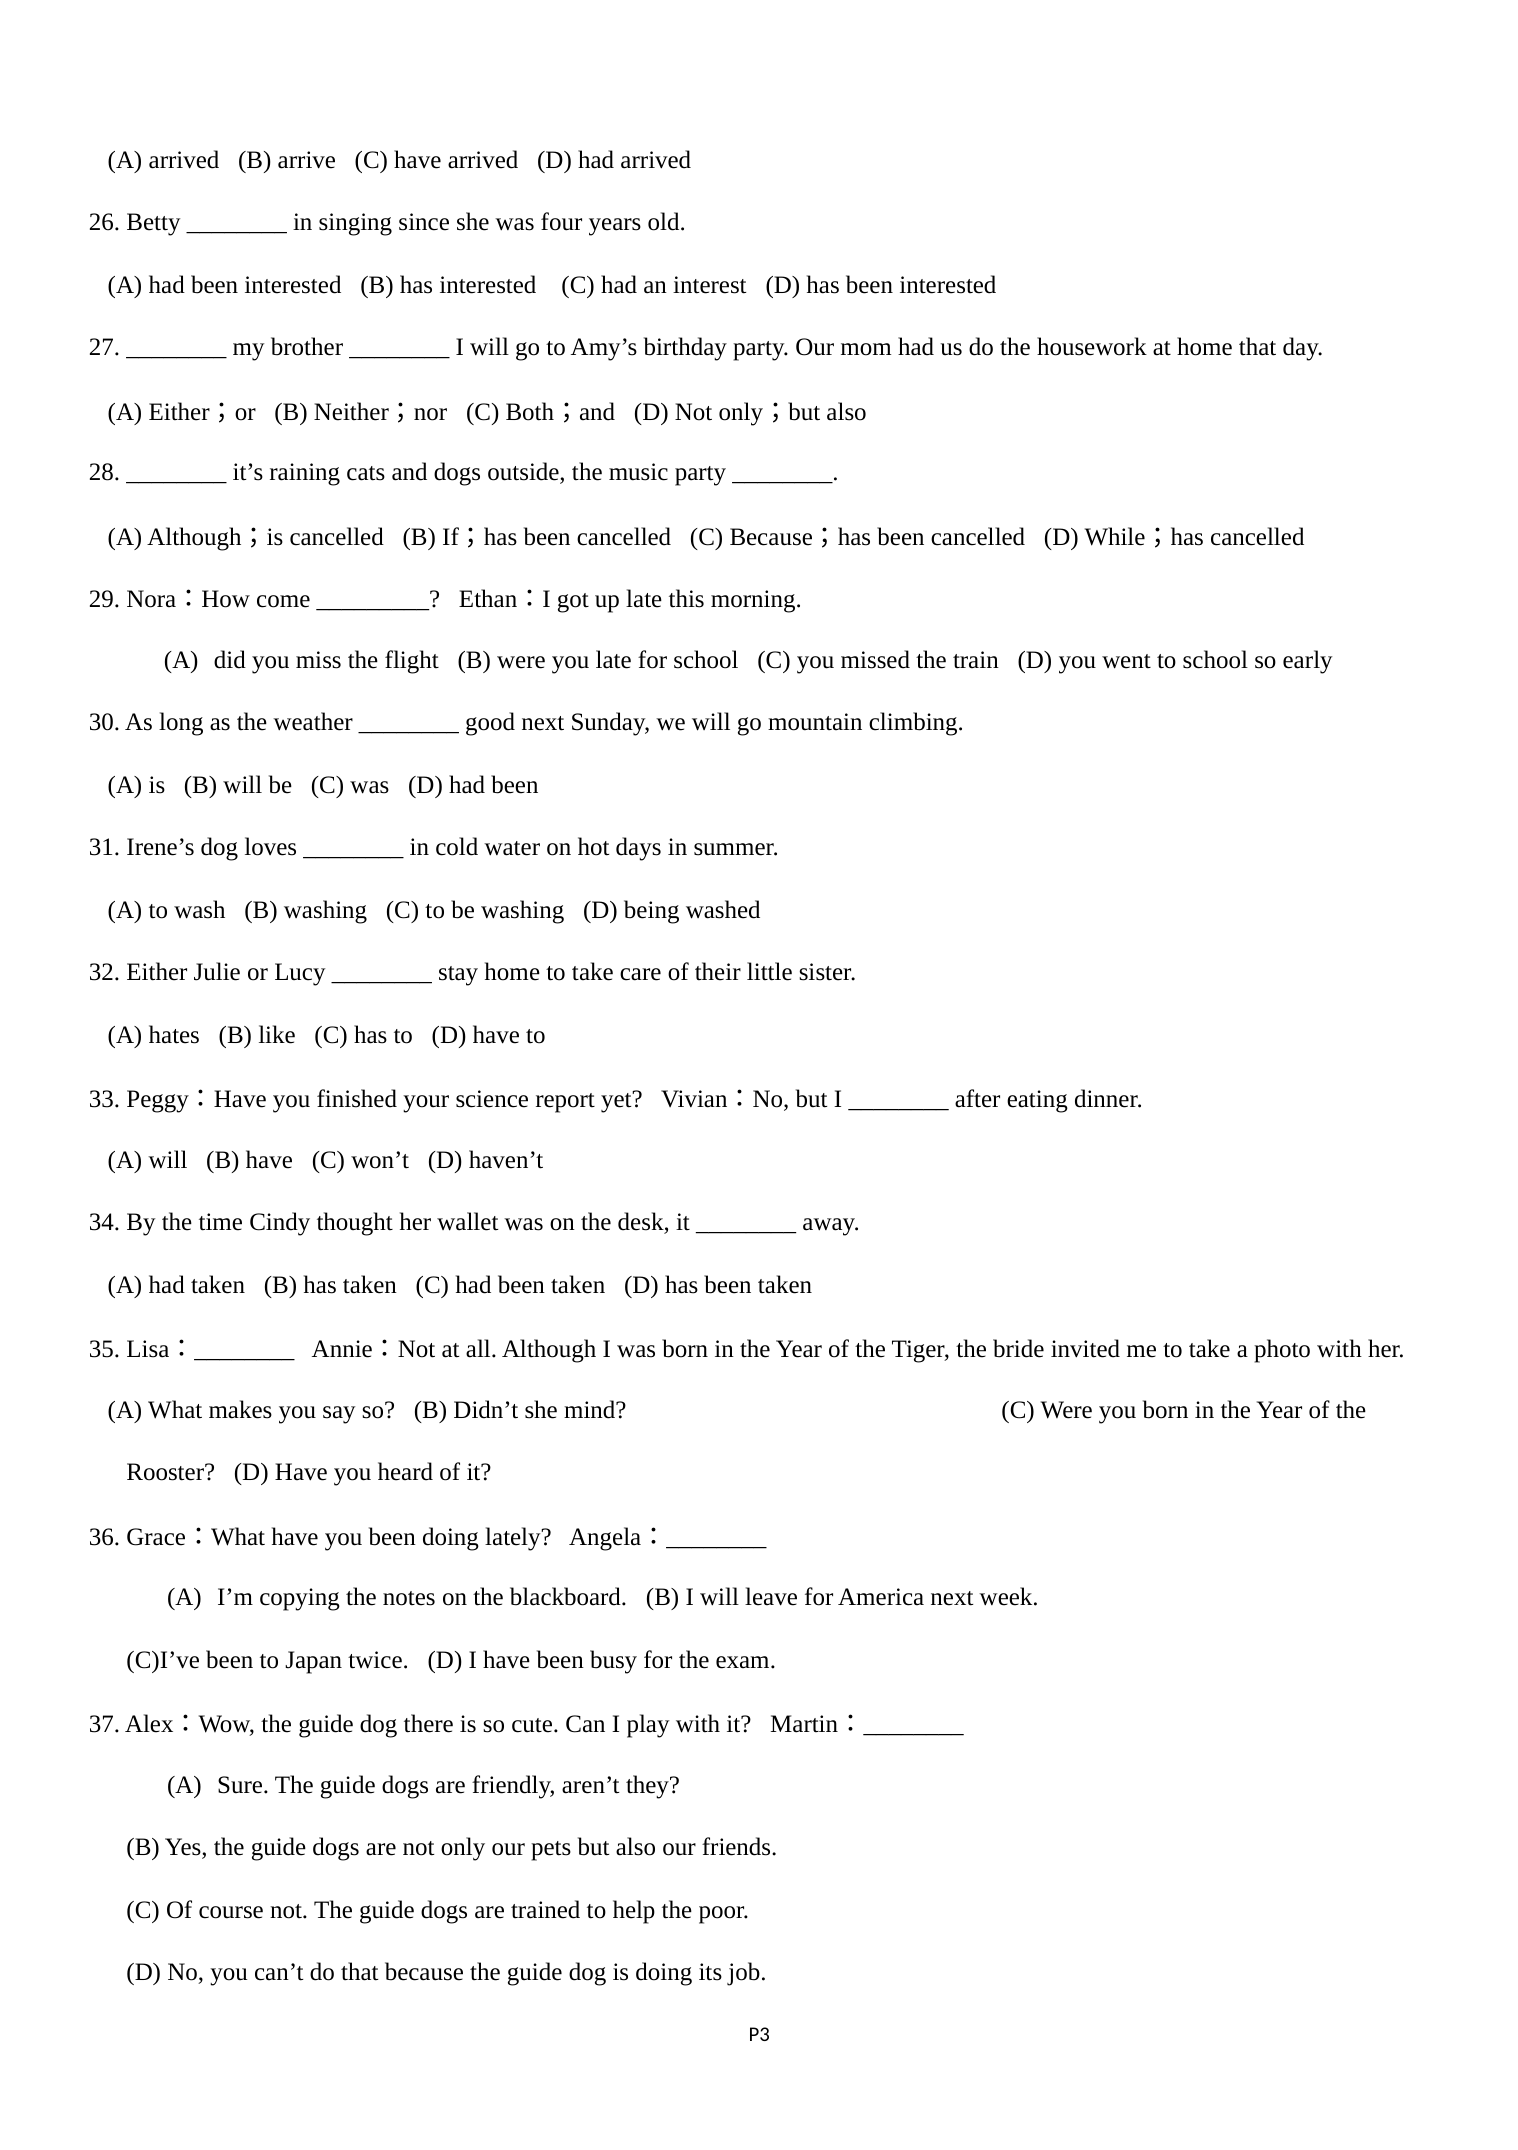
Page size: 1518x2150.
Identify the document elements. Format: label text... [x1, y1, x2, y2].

text (A) to wash (B) washing (C) to be washing (D) being washed [89, 867, 1429, 930]
text 31. Irene’s dog loves ________ in cold water on hot days in summer. [89, 805, 1429, 867]
text (C)I’ve been to Japan twice. (D) I have been busy for the exam. [126, 1617, 1429, 1680]
text (A) will (B) have (C) won’t (D) haven’t [89, 1117, 1429, 1180]
text (A) is (B) will be (C) was (D) had been [89, 742, 1429, 805]
text (A) had been interested (B) has interested (C) had an interest (D) has been interested [89, 242, 1429, 305]
text 30. As long as the weather ________ good next Sunday, we will go mountain climbing. [89, 680, 1429, 742]
text (C) Of course not. The guide dogs are trained to help the poor. [126, 1867, 1429, 1930]
text (D) No, you can’t do that because the guide dog is doing its job. [126, 1930, 1429, 1992]
text 36. Grace：What have you been doing lately? Angela：________ [89, 1492, 1429, 1555]
text (A) Either；or (B) Neither；nor (C) Both；and (D) Not only；but also [89, 367, 1429, 430]
text 37. Alex：Wow, the guide dog there is so cute. Can I play with it? Martin：________ [89, 1680, 1429, 1742]
text (B) Yes, the guide dogs are not only our pets but also our friends. [126, 1805, 1429, 1867]
text (A) hates (B) like (C) has to (D) have to [89, 992, 1429, 1055]
text 32. Either Julie or Lucy ________ stay home to take care of their little sister. [89, 930, 1429, 992]
text (A) Although；is cancelled (B) If；has been cancelled (C) Because；has been cancelled (D) While；has cancelled [89, 492, 1429, 555]
text (A) arrived (B) arrive (C) have arrived (D) had arrived [89, 117, 1429, 180]
text 26. Betty ________ in singing since she was four years old. [89, 180, 1429, 242]
text 33. Peggy：Have you finished your science report yet? Vivian：No, but I ________ after eating dinner. [89, 1055, 1429, 1117]
list Sure. The guide dogs are friendly, aren’t they? [167, 1742, 1429, 1805]
text 35. Lisa：________ Annie：Not at all. Although I was born in the Year of the Tiger, the bride invited me to take a photo with her. [89, 1305, 1429, 1367]
text (A) What makes you say so? (B) Didn’t she mind? (C) Were you born in the Year of the Rooster? (D) Have you heard of it? [89, 1367, 1429, 1492]
text 28. ________ it’s raining cats and dogs outside, the music party ________. [89, 430, 1429, 492]
text (A) had taken (B) has taken (C) had been taken (D) has been taken [89, 1242, 1429, 1305]
text 29. Nora：How come _________? Ethan：I got up late this morning. [89, 555, 1429, 617]
list did you miss the flight (B) were you late for school (C) you missed the train (D) you went to school so early [164, 617, 1429, 680]
text 27. ________ my brother ________ I will go to Amy’s birthday party. Our mom had us do the housework at home that day. [89, 305, 1429, 367]
list I’m copying the notes on the blackboard. (B) I will leave for America next week. [167, 1555, 1429, 1617]
text 34. By the time Cindy thought her wallet was on the desk, it ________ away. [89, 1180, 1429, 1242]
